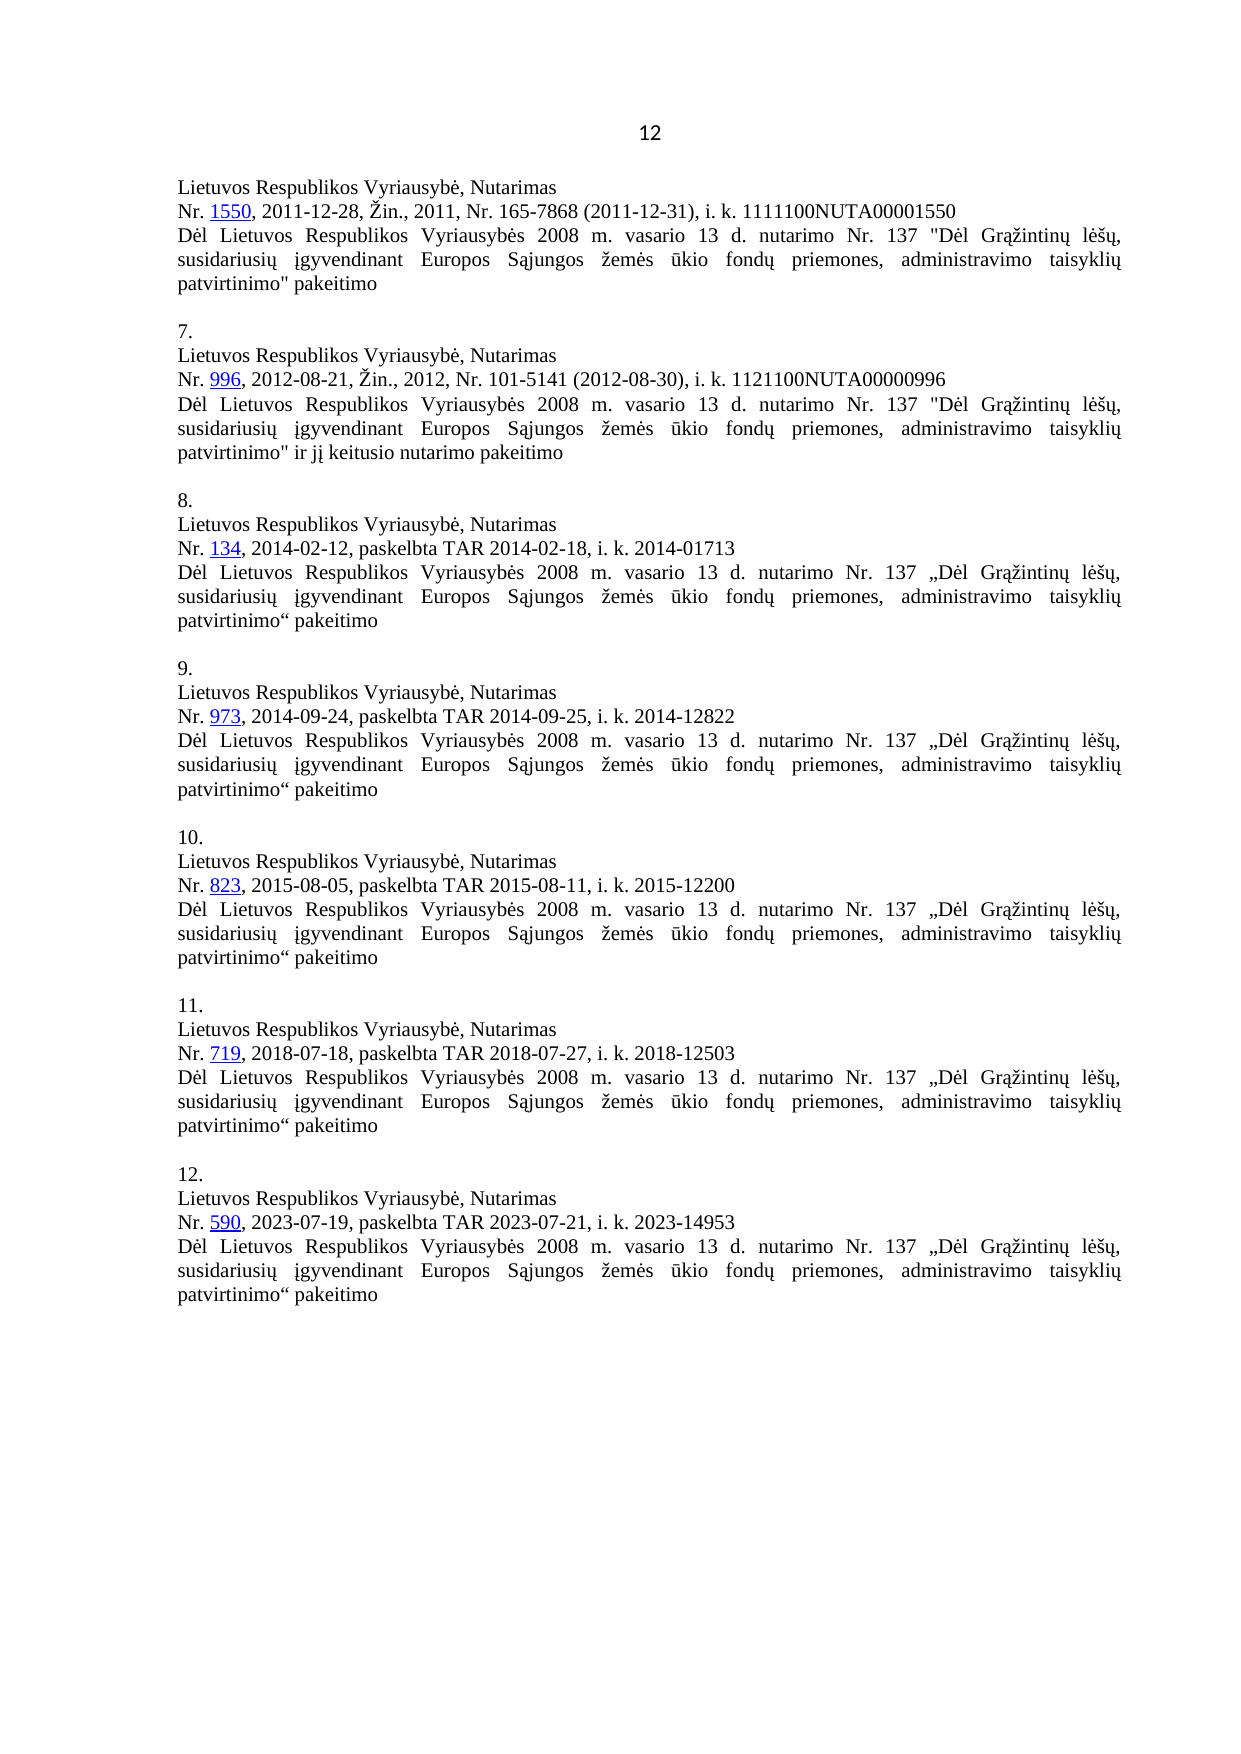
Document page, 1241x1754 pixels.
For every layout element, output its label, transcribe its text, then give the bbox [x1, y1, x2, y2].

text Nr. 134, 2014-02-12, paskelbta TAR 2014-02-18, i. k. 2014-01713 [177, 536, 1122, 560]
text Lietuvos Respublikos Vyriausybė, Nutarimas [177, 175, 1122, 199]
text Dėl Lietuvos Respublikos Vyriausybės 2008 m. vasario 13 d. nutarimo Nr. 137 „Dėl Grąžintinų lėšų, susidariusių įgyvendinant Europos Sąjungos žemės ūkio fondų priemones, administravimo taisyklių patvirtinimo“ pakeitimo [177, 560, 1122, 632]
text Lietuvos Respublikos Vyriausybė, Nutarimas [177, 849, 1122, 873]
text Lietuvos Respublikos Vyriausybė, Nutarimas [177, 680, 1122, 704]
text 10. [177, 824, 1122, 849]
text Nr. 719, 2018-07-18, paskelbta TAR 2018-07-27, i. k. 2018-12503 [177, 1041, 1122, 1065]
text 8. [177, 488, 1122, 512]
text Dėl Lietuvos Respublikos Vyriausybės 2008 m. vasario 13 d. nutarimo Nr. 137 „Dėl Grąžintinų lėšų, susidariusių įgyvendinant Europos Sąjungos žemės ūkio fondų priemones, administravimo taisyklių patvirtinimo“ pakeitimo [177, 897, 1122, 969]
text Dėl Lietuvos Respublikos Vyriausybės 2008 m. vasario 13 d. nutarimo Nr. 137 „Dėl Grąžintinų lėšų, susidariusių įgyvendinant Europos Sąjungos žemės ūkio fondų priemones, administravimo taisyklių patvirtinimo“ pakeitimo [177, 1234, 1122, 1306]
text Nr. 823, 2015-08-05, paskelbta TAR 2015-08-11, i. k. 2015-12200 [177, 873, 1122, 897]
text Nr. 996, 2012-08-21, Žin., 2012, Nr. 101-5141 (2012-08-30), i. k. 1121100NUTA00000996 [177, 367, 1122, 391]
text 11. [177, 993, 1122, 1017]
text Dėl Lietuvos Respublikos Vyriausybės 2008 m. vasario 13 d. nutarimo Nr. 137 "Dėl Grąžintinų lėšų, susidariusių įgyvendinant Europos Sąjungos žemės ūkio fondų priemones, administravimo taisyklių patvirtinimo" ir jį keitusio nutarimo pakeitimo [177, 391, 1122, 464]
text Dėl Lietuvos Respublikos Vyriausybės 2008 m. vasario 13 d. nutarimo Nr. 137 "Dėl Grąžintinų lėšų, susidariusių įgyvendinant Europos Sąjungos žemės ūkio fondų priemones, administravimo taisyklių patvirtinimo" pakeitimo [177, 223, 1122, 295]
text Dėl Lietuvos Respublikos Vyriausybės 2008 m. vasario 13 d. nutarimo Nr. 137 „Dėl Grąžintinų lėšų, susidariusių įgyvendinant Europos Sąjungos žemės ūkio fondų priemones, administravimo taisyklių patvirtinimo“ pakeitimo [177, 728, 1122, 801]
text Nr. 1550, 2011-12-28, Žin., 2011, Nr. 165-7868 (2011-12-31), i. k. 1111100NUTA00001550 [177, 199, 1122, 223]
text 7. [177, 319, 1122, 343]
text Nr. 973, 2014-09-24, paskelbta TAR 2014-09-25, i. k. 2014-12822 [177, 704, 1122, 728]
text 9. [177, 656, 1122, 680]
text Nr. 590, 2023-07-19, paskelbta TAR 2023-07-21, i. k. 2023-14953 [177, 1209, 1122, 1234]
text Lietuvos Respublikos Vyriausybė, Nutarimas [177, 1017, 1122, 1041]
text Lietuvos Respublikos Vyriausybė, Nutarimas [177, 343, 1122, 367]
text 12. [177, 1161, 1122, 1186]
text Lietuvos Respublikos Vyriausybė, Nutarimas [177, 512, 1122, 536]
text Dėl Lietuvos Respublikos Vyriausybės 2008 m. vasario 13 d. nutarimo Nr. 137 „Dėl Grąžintinų lėšų, susidariusių įgyvendinant Europos Sąjungos žemės ūkio fondų priemones, administravimo taisyklių patvirtinimo“ pakeitimo [177, 1065, 1122, 1137]
text Lietuvos Respublikos Vyriausybė, Nutarimas [177, 1186, 1122, 1209]
